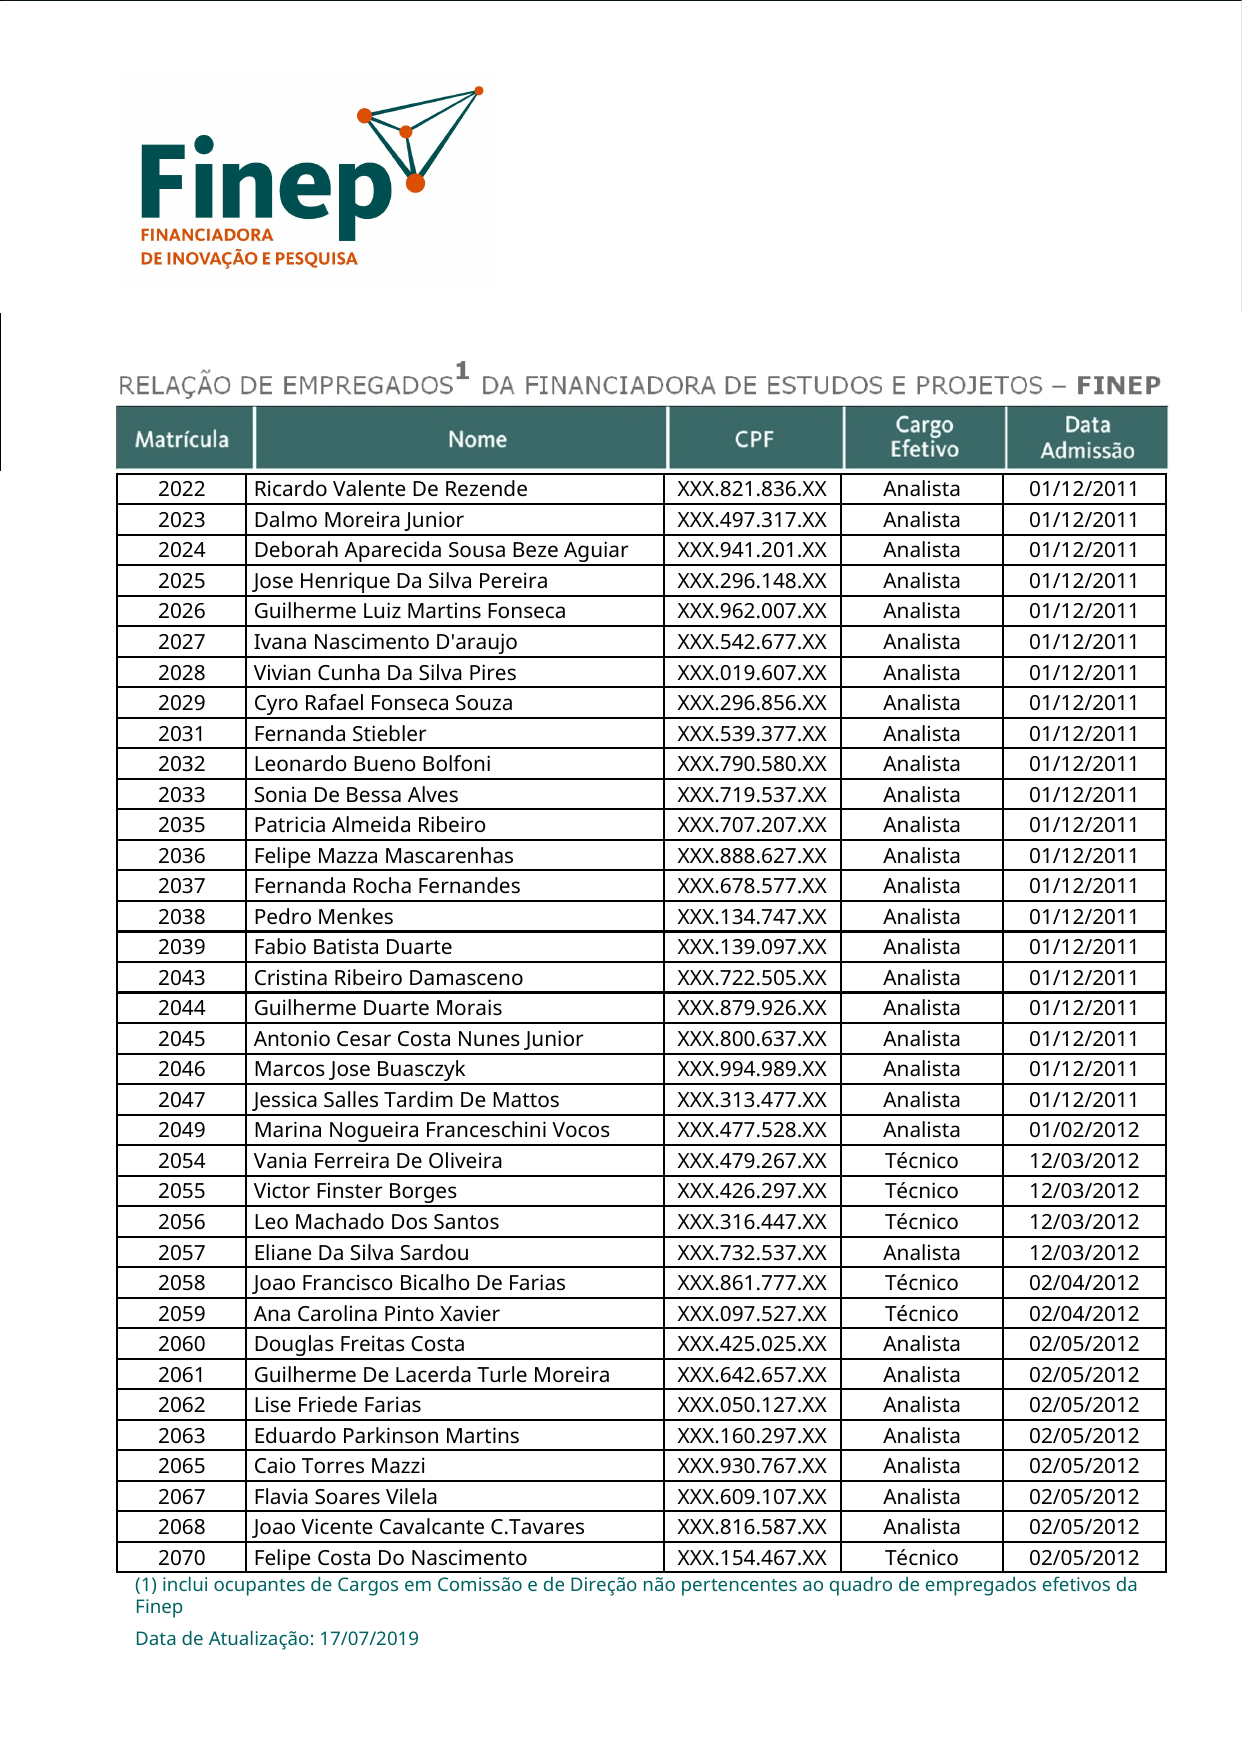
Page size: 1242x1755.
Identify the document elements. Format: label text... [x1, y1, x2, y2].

table_cell XXX.732.537.XX [665, 1238, 840, 1266]
table_cell 2035 [118, 810, 245, 839]
table_cell Pedro Menkes [247, 902, 663, 930]
table_cell XXX.609.107.XX [665, 1482, 840, 1510]
table_cell 01/12/2011 [1004, 963, 1165, 991]
table_cell 01/12/2011 [1004, 536, 1165, 564]
table_cell 2026 [118, 597, 245, 625]
table_cell 01/12/2011 [1004, 871, 1165, 900]
table_cell 02/04/2012 [1004, 1268, 1165, 1297]
table_cell 2037 [118, 871, 245, 900]
table_cell XXX.160.297.XX [665, 1421, 840, 1449]
table_cell 2060 [118, 1329, 245, 1358]
table_cell 01/12/2011 [1004, 780, 1165, 808]
table_cell XXX.539.377.XX [665, 719, 840, 747]
table_cell XXX.542.677.XX [665, 627, 840, 656]
table_cell 01/12/2011 [1004, 566, 1165, 594]
table_cell 2070 [118, 1543, 245, 1571]
table_cell Marina Nogueira Franceschini Vocos [247, 1116, 663, 1144]
table_cell 01/12/2011 [1004, 627, 1165, 656]
table_cell 2063 [118, 1421, 245, 1449]
table_cell Analista [842, 1512, 1002, 1541]
table_cell 2067 [118, 1482, 245, 1510]
table_cell Técnico [842, 1207, 1002, 1236]
table_cell 02/05/2012 [1004, 1482, 1165, 1510]
table_cell Fabio Batista Duarte [247, 933, 663, 961]
table_cell Ana Carolina Pinto Xavier [247, 1299, 663, 1327]
table_cell XXX.425.025.XX [665, 1329, 840, 1358]
table_cell Analista [842, 1024, 1002, 1052]
table_cell Douglas Freitas Costa [247, 1329, 663, 1358]
table_cell Analista [842, 963, 1002, 991]
table_cell 01/12/2011 [1004, 688, 1165, 717]
table_cell XXX.426.297.XX [665, 1177, 840, 1205]
table_cell Guilherme De Lacerda Turle Moreira [247, 1360, 663, 1388]
table_cell 2046 [118, 1055, 245, 1083]
table_cell XXX.861.777.XX [665, 1268, 840, 1297]
table_cell Fernanda Rocha Fernandes [247, 871, 663, 900]
table_cell Fernanda Stiebler [247, 719, 663, 747]
table_cell Victor Finster Borges [247, 1177, 663, 1205]
table_cell 2029 [118, 688, 245, 717]
table_cell 2022 [118, 475, 245, 503]
table_cell Analista [842, 1329, 1002, 1358]
table_cell Analista [842, 658, 1002, 686]
table_cell XXX.888.627.XX [665, 841, 840, 869]
table_cell Analista [842, 780, 1002, 808]
table_cell Analista [842, 1421, 1002, 1449]
table_cell Técnico [842, 1543, 1002, 1571]
table_cell XXX.707.207.XX [665, 810, 840, 839]
table_cell Joao Francisco Bicalho De Farias [247, 1268, 663, 1297]
table_cell XXX.097.527.XX [665, 1299, 840, 1327]
table_cell 2058 [118, 1268, 245, 1297]
table_cell Deborah Aparecida Sousa Beze Aguiar [247, 536, 663, 564]
table_cell 01/12/2011 [1004, 1085, 1165, 1113]
table_cell 02/05/2012 [1004, 1543, 1165, 1571]
table_cell Técnico [842, 1146, 1002, 1174]
table_cell 2032 [118, 749, 245, 778]
table_cell 2038 [118, 902, 245, 930]
table_cell Analista [842, 871, 1002, 900]
table_cell Vivian Cunha Da Silva Pires [247, 658, 663, 686]
table_cell 12/03/2012 [1004, 1207, 1165, 1236]
table_cell Técnico [842, 1177, 1002, 1205]
table_cell Técnico [842, 1268, 1002, 1297]
table_cell 12/03/2012 [1004, 1177, 1165, 1205]
table_cell Ricardo Valente De Rezende [247, 475, 663, 503]
table_cell 2065 [118, 1451, 245, 1480]
table_cell XXX.722.505.XX [665, 963, 840, 991]
table_cell Analista [842, 749, 1002, 778]
table_cell 2033 [118, 780, 245, 808]
table_cell 2057 [118, 1238, 245, 1266]
table_cell Jessica Salles Tardim De Mattos [247, 1085, 663, 1113]
table_cell 01/12/2011 [1004, 658, 1165, 686]
table_cell 2039 [118, 933, 245, 961]
table_cell 02/05/2012 [1004, 1329, 1165, 1358]
table_cell Antonio Cesar Costa Nunes Junior [247, 1024, 663, 1052]
table_cell XXX.316.447.XX [665, 1207, 840, 1236]
table_cell Marcos Jose Buasczyk [247, 1055, 663, 1083]
table_cell Analista [842, 688, 1002, 717]
table_cell Guilherme Luiz Martins Fonseca [247, 597, 663, 625]
table_cell 01/12/2011 [1004, 597, 1165, 625]
table_cell 2056 [118, 1207, 245, 1236]
table_cell XXX.050.127.XX [665, 1390, 840, 1419]
table_cell 01/12/2011 [1004, 719, 1165, 747]
table_cell 01/12/2011 [1004, 933, 1165, 961]
table_cell XXX.800.637.XX [665, 1024, 840, 1052]
table_cell Patricia Almeida Ribeiro [247, 810, 663, 839]
table_cell XXX.816.587.XX [665, 1512, 840, 1541]
table_cell Analista [842, 1482, 1002, 1510]
table_cell 02/04/2012 [1004, 1299, 1165, 1327]
table_cell 01/12/2011 [1004, 902, 1165, 930]
table_cell XXX.477.528.XX [665, 1116, 840, 1144]
table_cell Analista [842, 933, 1002, 961]
table_cell Analista [842, 475, 1002, 503]
table_cell 2054 [118, 1146, 245, 1174]
table_cell XXX.930.767.XX [665, 1451, 840, 1480]
table_cell 2023 [118, 505, 245, 533]
table_cell 2036 [118, 841, 245, 869]
table_cell 02/05/2012 [1004, 1390, 1165, 1419]
table_cell 01/12/2011 [1004, 475, 1165, 503]
table_cell 2044 [118, 994, 245, 1022]
table_cell 02/05/2012 [1004, 1512, 1165, 1541]
table_cell Analista [842, 597, 1002, 625]
table_cell Caio Torres Mazzi [247, 1451, 663, 1480]
table_cell Cristina Ribeiro Damasceno [247, 963, 663, 991]
table_cell Analista [842, 627, 1002, 656]
table_cell Jose Henrique Da Silva Pereira [247, 566, 663, 594]
table_cell Dalmo Moreira Junior [247, 505, 663, 533]
table_cell 2027 [118, 627, 245, 656]
table_cell Analista [842, 719, 1002, 747]
table_cell Analista [842, 536, 1002, 564]
table_cell Ivana Nascimento D'araujo [247, 627, 663, 656]
table_cell 2043 [118, 963, 245, 991]
table_cell Sonia De Bessa Alves [247, 780, 663, 808]
table_cell XXX.296.856.XX [665, 688, 840, 717]
table_cell XXX.019.607.XX [665, 658, 840, 686]
table_cell 01/12/2011 [1004, 1055, 1165, 1083]
table_cell XXX.313.477.XX [665, 1085, 840, 1113]
table_cell Analista [842, 841, 1002, 869]
table_cell XXX.479.267.XX [665, 1146, 840, 1174]
table_cell 2047 [118, 1085, 245, 1113]
table_cell Cyro Rafael Fonseca Souza [247, 688, 663, 717]
table_cell XXX.821.836.XX [665, 475, 840, 503]
table_cell XXX.296.148.XX [665, 566, 840, 594]
table_cell 2068 [118, 1512, 245, 1541]
table_cell 01/12/2011 [1004, 810, 1165, 839]
table_cell Joao Vicente Cavalcante C.Tavares [247, 1512, 663, 1541]
table_cell Lise Friede Farias [247, 1390, 663, 1419]
table_cell Eliane Da Silva Sardou [247, 1238, 663, 1266]
table_cell Analista [842, 1055, 1002, 1083]
table_cell 02/05/2012 [1004, 1451, 1165, 1480]
table_cell Analista [842, 902, 1002, 930]
table_cell XXX.154.467.XX [665, 1543, 840, 1571]
table_cell 2061 [118, 1360, 245, 1388]
table_cell XXX.790.580.XX [665, 749, 840, 778]
table_cell XXX.962.007.XX [665, 597, 840, 625]
table_cell Flavia Soares Vilela [247, 1482, 663, 1510]
table_cell XXX.941.201.XX [665, 536, 840, 564]
table_cell 2024 [118, 536, 245, 564]
table_cell 01/12/2011 [1004, 1024, 1165, 1052]
table_cell XXX.719.537.XX [665, 780, 840, 808]
table_cell Analista [842, 566, 1002, 594]
table_cell 01/12/2011 [1004, 994, 1165, 1022]
table_cell 02/05/2012 [1004, 1360, 1165, 1388]
table_cell Leo Machado Dos Santos [247, 1207, 663, 1236]
table_cell 2062 [118, 1390, 245, 1419]
table_cell 12/03/2012 [1004, 1238, 1165, 1266]
table_cell Analista [842, 994, 1002, 1022]
table_cell Técnico [842, 1299, 1002, 1327]
table_cell XXX.879.926.XX [665, 994, 840, 1022]
table_cell Analista [842, 505, 1002, 533]
table_cell 2028 [118, 658, 245, 686]
table_cell 2025 [118, 566, 245, 594]
table_cell Felipe Costa Do Nascimento [247, 1543, 663, 1571]
table_cell Analista [842, 1390, 1002, 1419]
table_cell Analista [842, 1360, 1002, 1388]
table_cell XXX.139.097.XX [665, 933, 840, 961]
table_cell 2055 [118, 1177, 245, 1205]
table_cell 01/02/2012 [1004, 1116, 1165, 1144]
table_cell XXX.994.989.XX [665, 1055, 840, 1083]
table_cell 02/05/2012 [1004, 1421, 1165, 1449]
table_cell Analista [842, 1116, 1002, 1144]
table_cell 2049 [118, 1116, 245, 1144]
table_cell Analista [842, 1085, 1002, 1113]
table_cell 2031 [118, 719, 245, 747]
table_cell Analista [842, 1238, 1002, 1266]
table_cell 2059 [118, 1299, 245, 1327]
table_cell Vania Ferreira De Oliveira [247, 1146, 663, 1174]
table_cell 01/12/2011 [1004, 505, 1165, 533]
table_cell XXX.134.747.XX [665, 902, 840, 930]
table_cell Guilherme Duarte Morais [247, 994, 663, 1022]
table_cell XXX.642.657.XX [665, 1360, 840, 1388]
table_cell Analista [842, 810, 1002, 839]
table_cell 01/12/2011 [1004, 749, 1165, 778]
table_cell Leonardo Bueno Bolfoni [247, 749, 663, 778]
table_cell Analista [842, 1451, 1002, 1480]
table_cell XXX.497.317.XX [665, 505, 840, 533]
table_cell 12/03/2012 [1004, 1146, 1165, 1174]
table_cell 01/12/2011 [1004, 841, 1165, 869]
table_cell Eduardo Parkinson Martins [247, 1421, 663, 1449]
table_cell 2045 [118, 1024, 245, 1052]
table_cell Felipe Mazza Mascarenhas [247, 841, 663, 869]
table_cell XXX.678.577.XX [665, 871, 840, 900]
